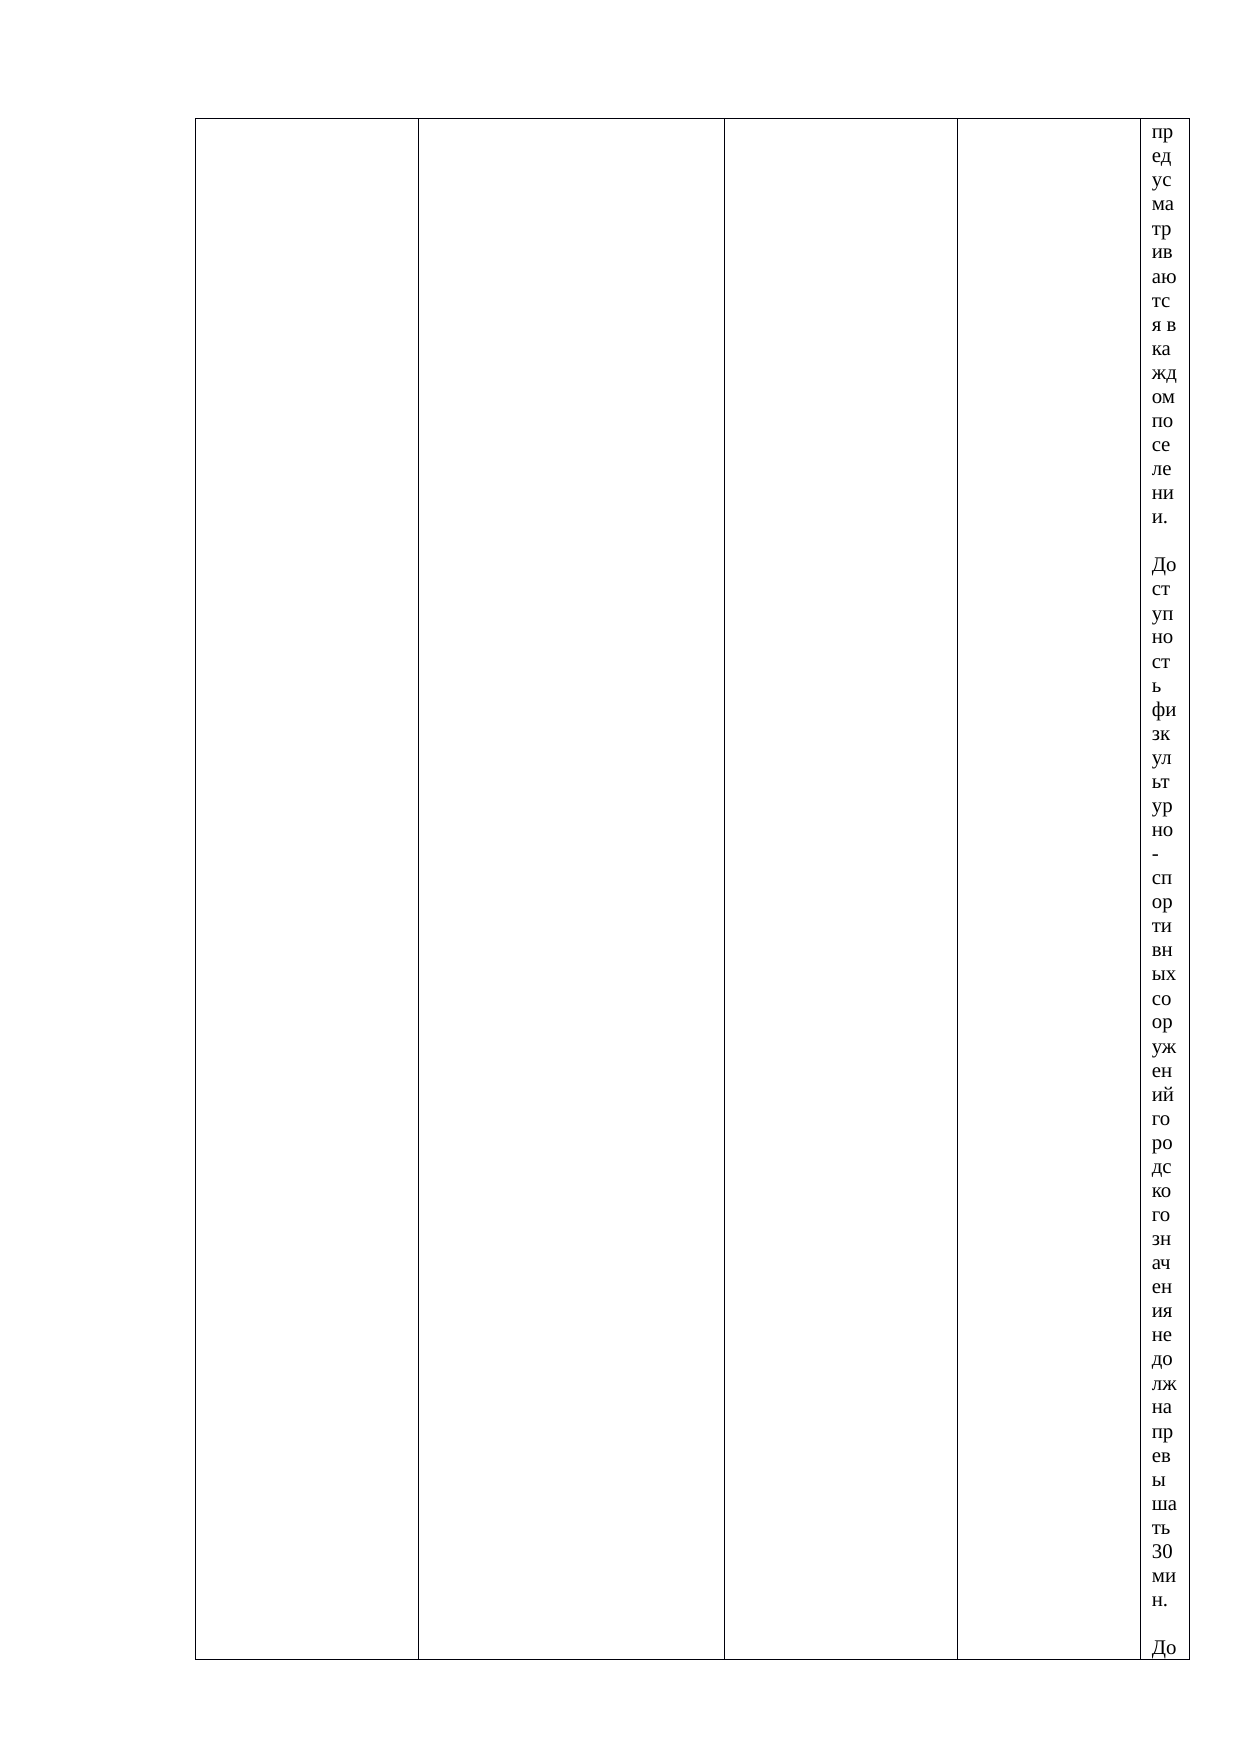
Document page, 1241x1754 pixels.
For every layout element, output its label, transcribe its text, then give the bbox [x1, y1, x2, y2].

table_cell предусматриваются в каждом поселении. Доступность физкультурно- спортивных сооружений городского значения не должна превышать 30 мин. До [1141, 119, 1189, 1659]
table_cell [725, 119, 957, 1659]
table_cell - [419, 119, 724, 1659]
table_cell [196, 119, 418, 1659]
table_cell [958, 119, 1140, 1659]
